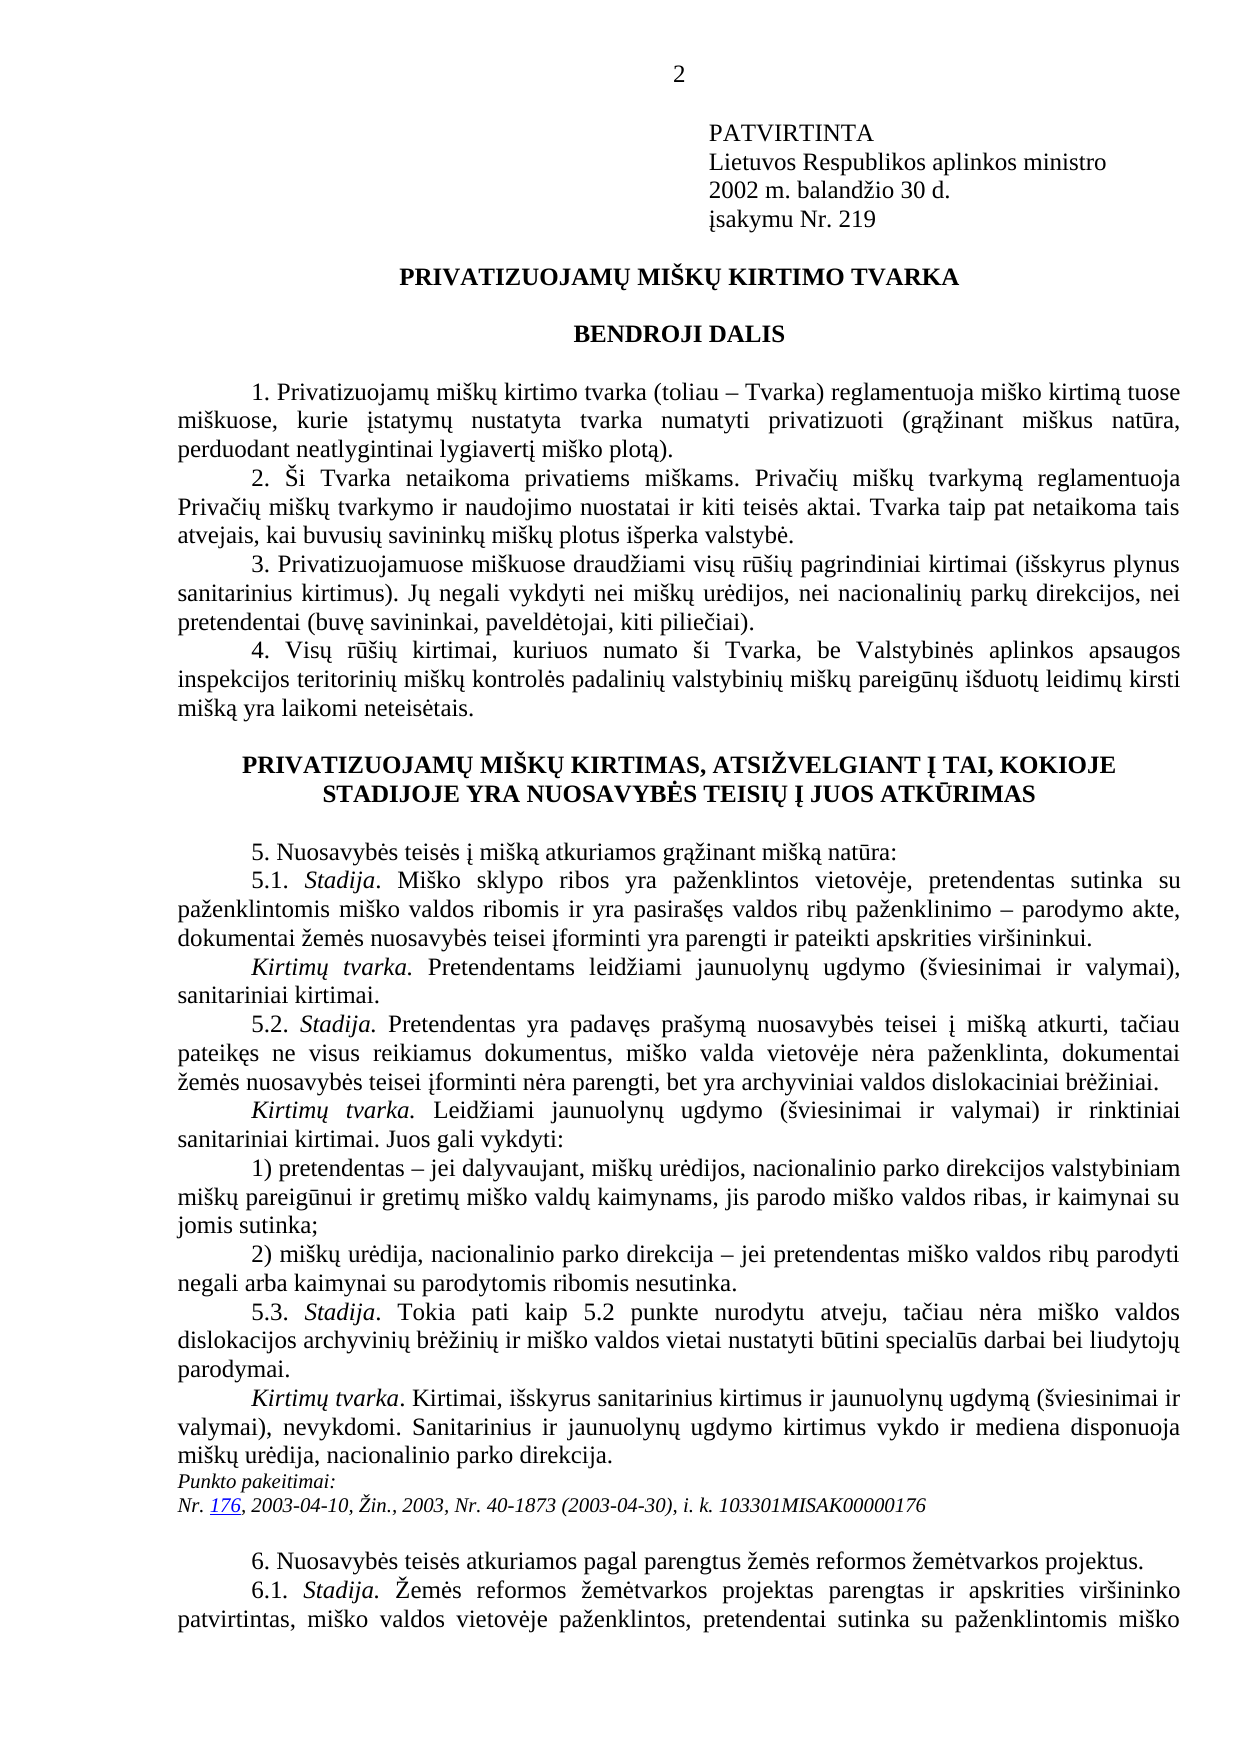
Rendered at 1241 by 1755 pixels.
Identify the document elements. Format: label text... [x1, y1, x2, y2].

text 1) pretendentas – jei dalyvaujant, miškų urėdijos, nacionalinio parko direkcijos valstybiniam miškų pareigūnui ir gretimų miško valdų kaimynams, jis parodo miško valdos ribas, ir kaimynai su jomis sutinka; [177, 1153, 1181, 1239]
text 5.3. Stadija. Tokia pati kaip 5.2 punkte nurodytu atveju, tačiau nėra miško valdos dislokacijos archyvinių brėžinių ir miško valdos vietai nustatyti būtini specialūs darbai bei liudytojų parodymai. [177, 1297, 1181, 1383]
text Lietuvos Respublikos aplinkos ministro [177, 147, 1181, 176]
text 2. Ši Tvarka netaikoma privatiems miškams. Privačių miškų tvarkymą reglamentuoja Privačių miškų tvarkymo ir naudojimo nuostatai ir kiti teisės aktai. Tvarka taip pat netaikoma tais atvejais, kai buvusių savininkų miškų plotus išperka valstybė. [177, 463, 1181, 549]
text Kirtimų tvarka. Leidžiami jaunuolynų ugdymo (šviesinimai ir valymai) ir rinktiniai sanitariniai kirtimai. Juos gali vykdyti: [177, 1096, 1181, 1153]
text Bendroji dalis [177, 319, 1181, 348]
text Nr. 176, 2003-04-10, Žin., 2003, Nr. 40-1873 (2003-04-30), i. k. 103301MISAK00000176 [177, 1493, 1181, 1517]
text 1. Privatizuojamų miškų kirtimo tvarka (toliau – Tvarka) reglamentuoja miško kirtimą tuose miškuose, kurie įstatymų nustatyta tvarka numatyti privatizuoti (grąžinant miškus natūra, perduodant neatlygintinai lygiavertį miško plotą). [177, 377, 1181, 463]
text 6. Nuosavybės teisės atkuriamos pagal parengtus žemės reformos žemėtvarkos projektus. [177, 1546, 1181, 1575]
text PATVIRTINTA [709, 118, 1181, 147]
text 6.1. Stadija. Žemės reformos žemėtvarkos projektas parengtas ir apskrities viršininko patvirtintas, miško valdos vietovėje paženklintos, pretendentai sutinka su paženklintomis miško [177, 1575, 1181, 1632]
text 2) miškų urėdija, nacionalinio parko direkcija – jei pretendentas miško valdos ribų parodyti negali arba kaimynai su parodytomis ribomis nesutinka. [177, 1239, 1181, 1297]
text 3. Privatizuojamuose miškuose draudžiami visų rūšių pagrindiniai kirtimai (išskyrus plynus sanitarinius kirtimus). Jų negali vykdyti nei miškų urėdijos, nei nacionalinių parkų direkcijos, nei pretendentai (buvę savininkai, paveldėtojai, kiti piliečiai). [177, 549, 1181, 636]
text Privatizuojamų miškų kirtimas, atsižvelgiant į tai, kokioje stadijoje yra nuosavybės teisių į juos atkūrimas [177, 751, 1181, 808]
text įsakymu Nr. 219 [177, 204, 1181, 233]
text 2002 m. balandžio 30 d. [177, 176, 1181, 204]
text Kirtimų tvarka. Kirtimai, išskyrus sanitarinius kirtimus ir jaunuolynų ugdymą (šviesinimai ir valymai), nevykdomi. Sanitarinius ir jaunuolynų ugdymo kirtimus vykdo ir mediena disponuoja miškų urėdija, nacionalinio parko direkcija. [177, 1383, 1181, 1469]
text 4. Visų rūšių kirtimai, kuriuos numato ši Tvarka, be Valstybinės aplinkos apsaugos inspekcijos teritorinių miškų kontrolės padalinių valstybinių miškų pareigūnų išduotų leidimų kirsti mišką yra laikomi neteisėtais. [177, 636, 1181, 722]
text 5.2. Stadija. Pretendentas yra padavęs prašymą nuosavybės teisei į mišką atkurti, tačiau pateikęs ne visus reikiamus dokumentus, miško valda vietovėje nėra paženklinta, dokumentai žemės nuosavybės teisei įforminti nėra parengti, bet yra archyviniai valdos dislokaciniai brėžiniai. [177, 1009, 1181, 1096]
text Punkto pakeitimai: [177, 1469, 1181, 1493]
text Kirtimų tvarka. Pretendentams leidžiami jaunuolynų ugdymo (šviesinimai ir valymai), sanitariniai kirtimai. [177, 952, 1181, 1009]
text PRIVATIZUOJAMŲ MIŠKŲ KIRTIMO TVARKA [177, 262, 1181, 291]
text 5.1. Stadija. Miško sklypo ribos yra paženklintos vietovėje, pretendentas sutinka su paženklintomis miško valdos ribomis ir yra pasirašęs valdos ribų paženklinimo – parodymo akte, dokumentai žemės nuosavybės teisei įforminti yra parengti ir pateikti apskrities viršininkui. [177, 866, 1181, 952]
text 5. Nuosavybės teisės į mišką atkuriamos grąžinant mišką natūra: [177, 837, 1181, 866]
